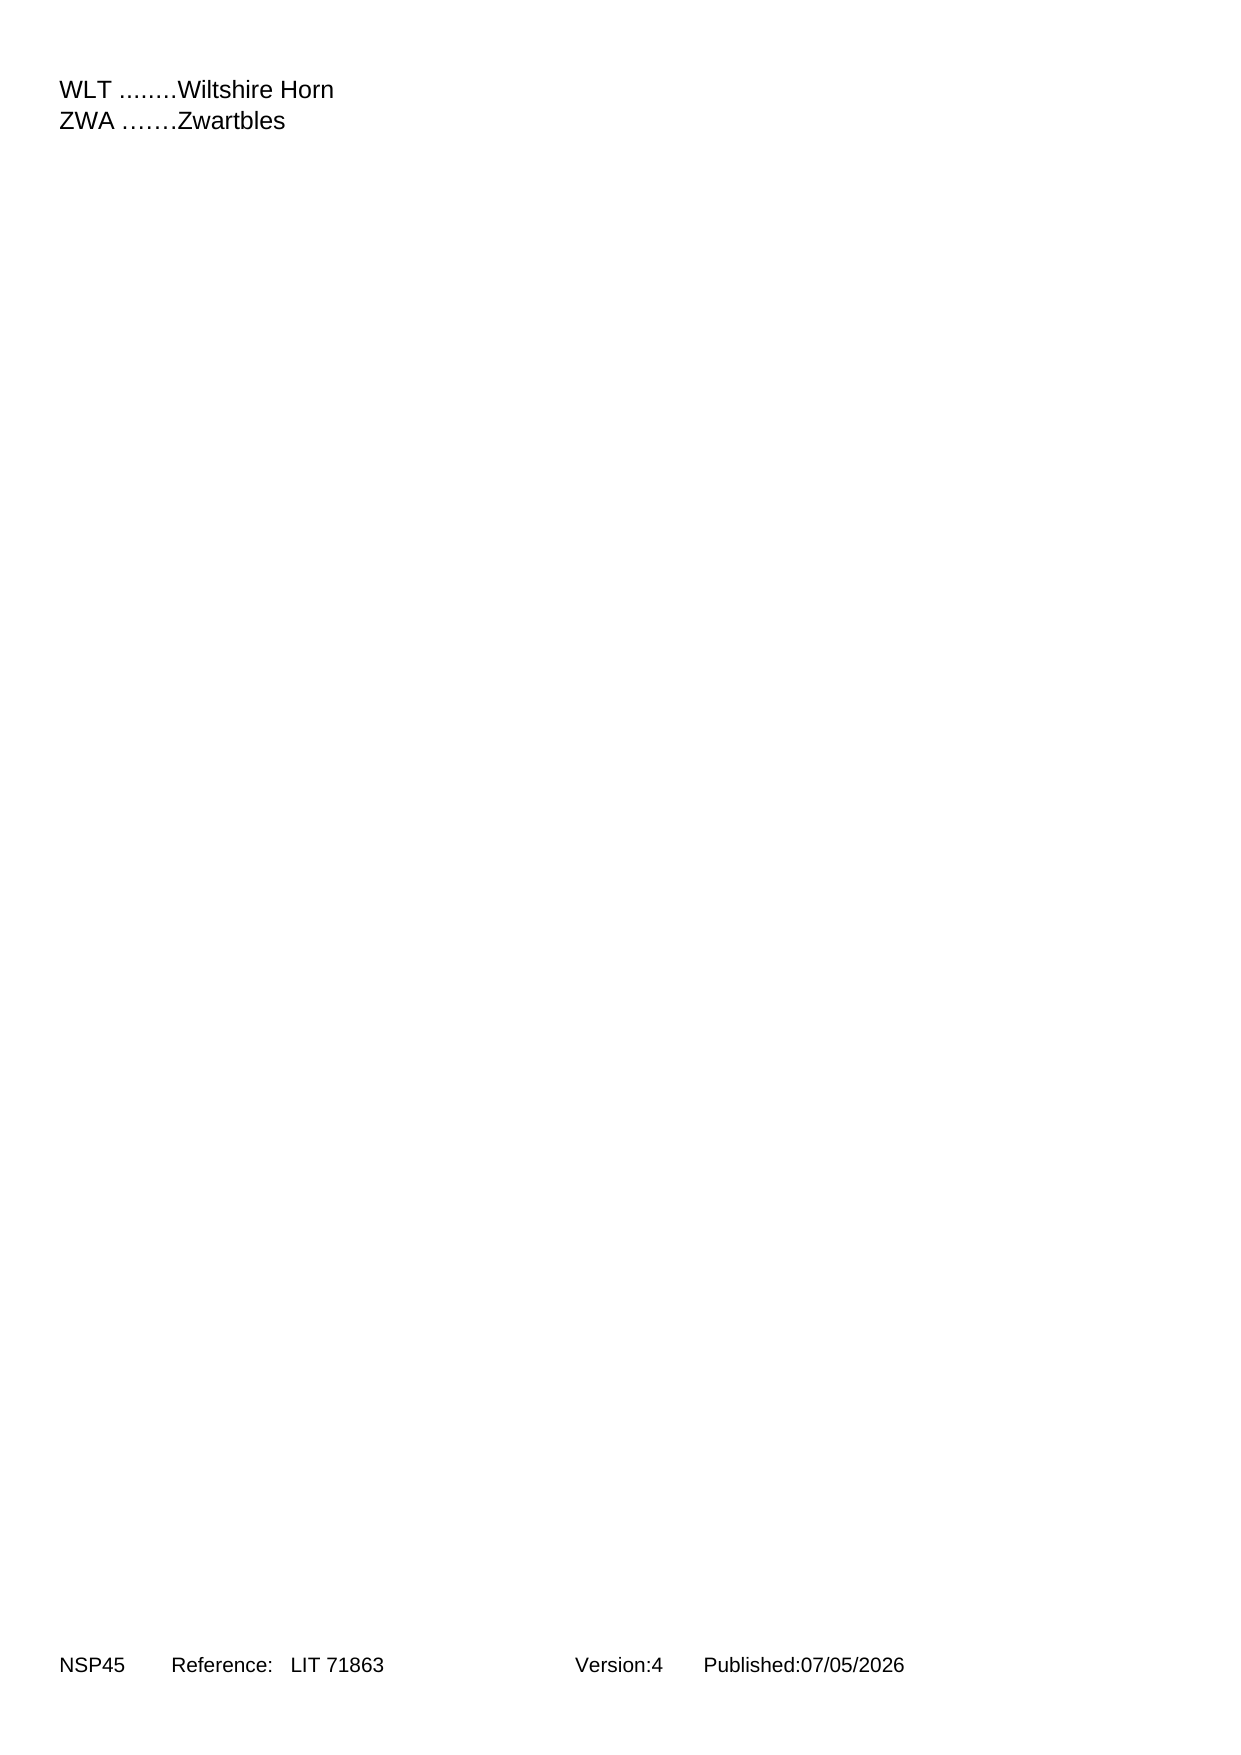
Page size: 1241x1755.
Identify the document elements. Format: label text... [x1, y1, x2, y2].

text ZWA Zwartbles [59, 106, 1181, 134]
text WLT Wiltshire Horn [59, 75, 1181, 104]
